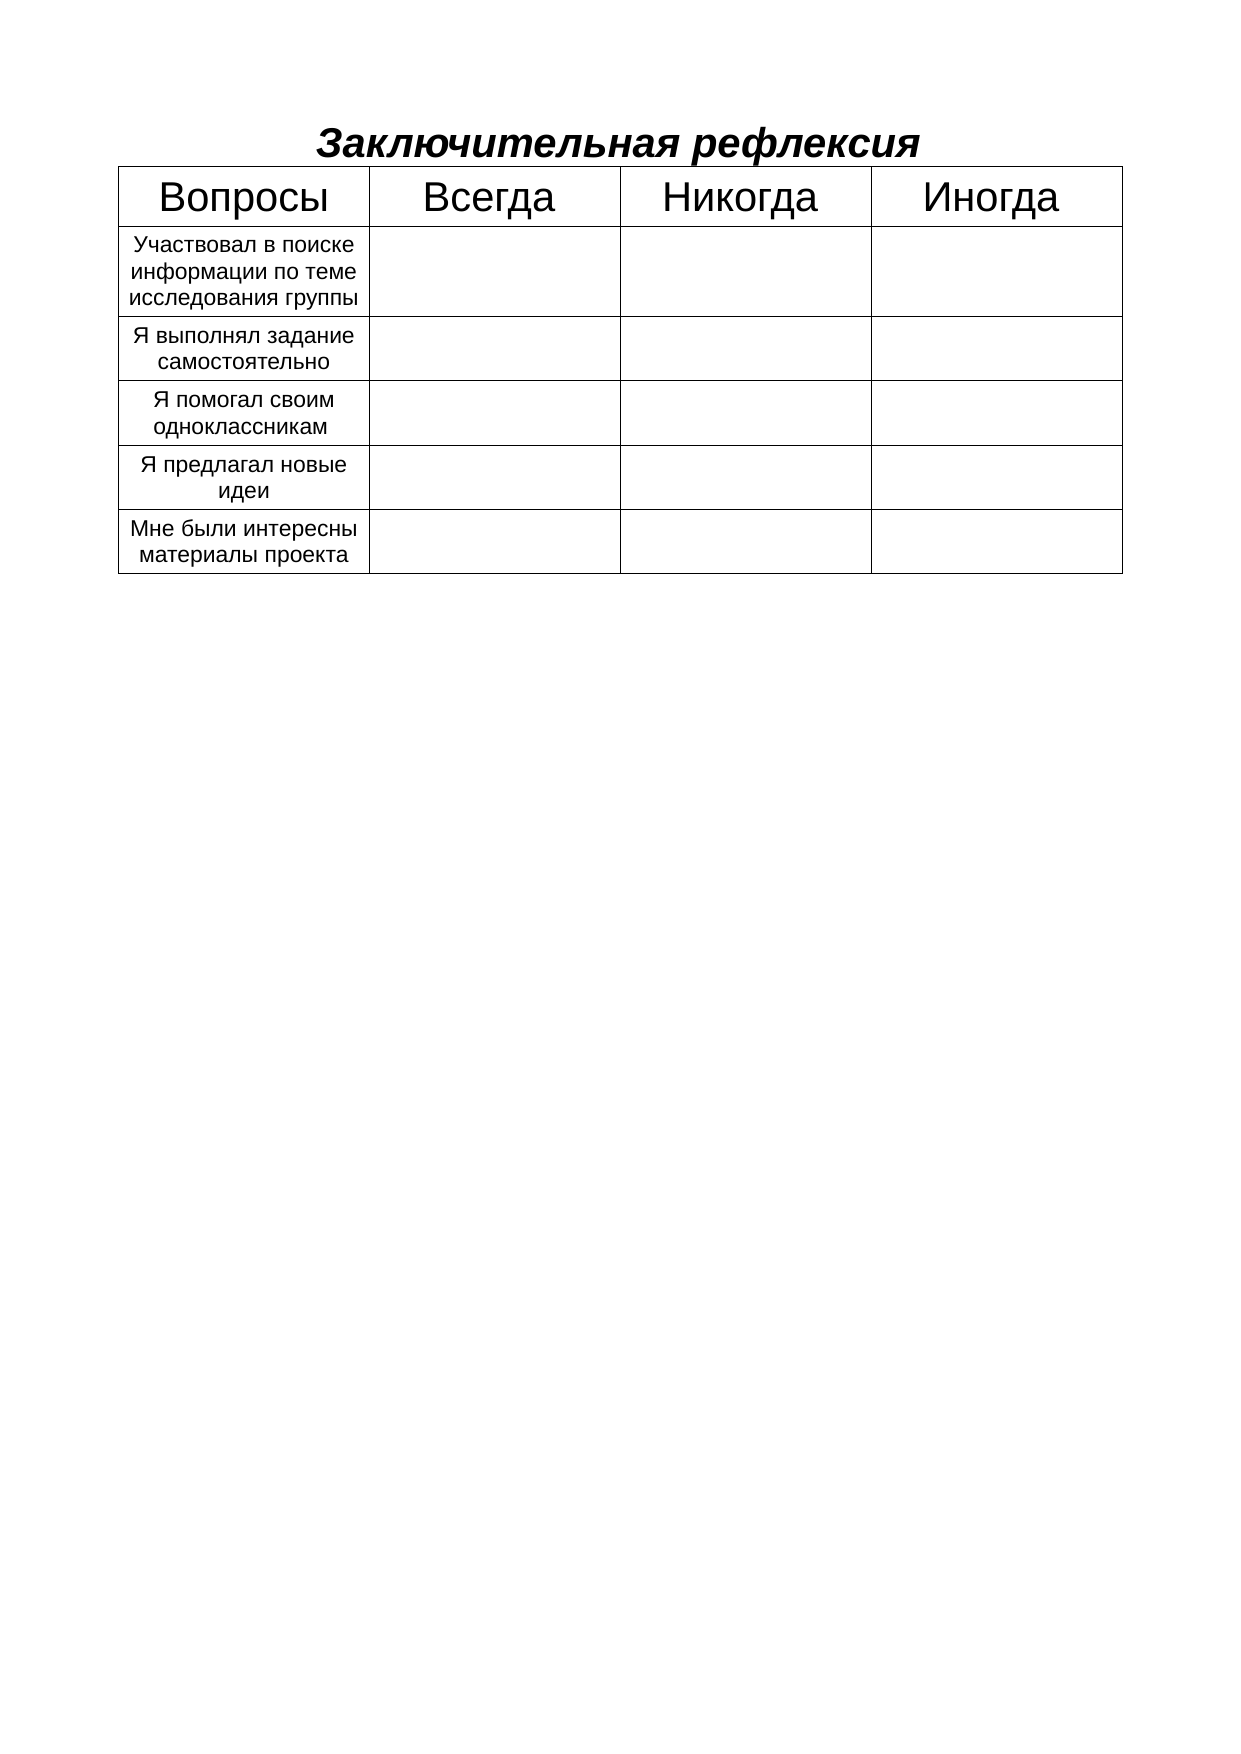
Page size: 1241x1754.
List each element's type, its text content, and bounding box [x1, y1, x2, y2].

table_cell [621, 317, 871, 380]
table_header Иногда [872, 167, 1122, 226]
table_cell [370, 317, 620, 380]
table_cell [872, 381, 1122, 445]
table_cell Я выполнял задание самостоятельно [119, 317, 369, 380]
table_cell [370, 381, 620, 445]
table_cell [370, 446, 620, 509]
table_cell [872, 317, 1122, 380]
table_cell Мне были интересны материалы проекта [119, 510, 369, 573]
table_cell Участвовал в поиске информации по теме исследования группы [119, 227, 369, 316]
table_cell Я помогал своим одноклассникам [119, 381, 369, 445]
table_header Вопросы [119, 167, 369, 226]
table_cell Я предлагал новые идеи [119, 446, 369, 509]
table_cell [872, 227, 1122, 316]
table_header Никогда [621, 167, 871, 226]
table_cell [621, 381, 871, 445]
table_cell [370, 227, 620, 316]
table_cell [872, 446, 1122, 509]
table_header Всегда [370, 167, 620, 226]
table_cell [370, 510, 620, 573]
table_cell [621, 446, 871, 509]
table_cell [872, 510, 1122, 573]
table_cell [621, 227, 871, 316]
text Заключительная рефлексия [118, 118, 1122, 166]
table_cell [621, 510, 871, 573]
